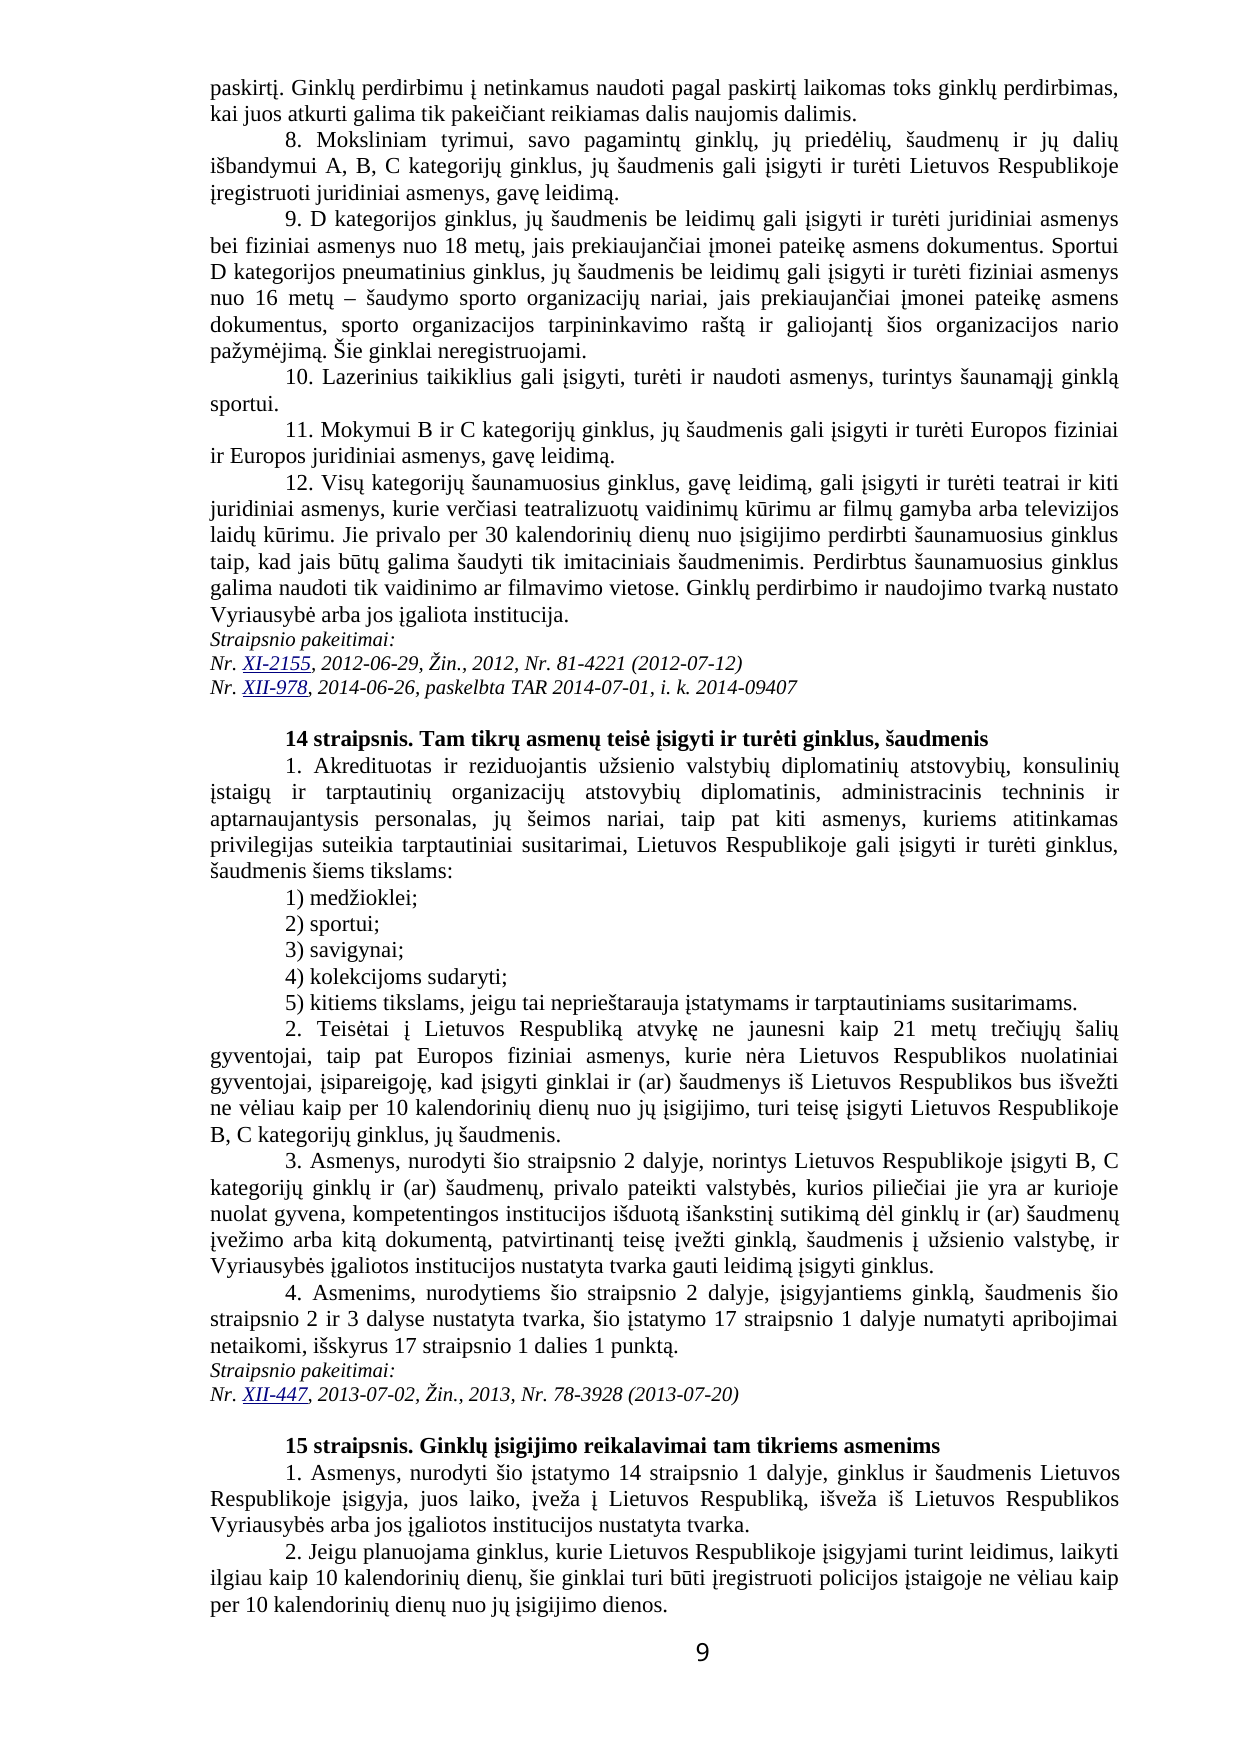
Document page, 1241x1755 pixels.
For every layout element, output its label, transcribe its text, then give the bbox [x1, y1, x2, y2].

text 4) kolekcijoms sudaryti; [210, 963, 1120, 989]
text 1) medžioklei; [210, 884, 1120, 910]
text 12. Visų kategorijų šaunamuosius ginklus, gavę leidimą, gali įsigyti ir turėti teatrai ir kiti juridiniai asmenys, kurie verčiasi teatralizuotų vaidinimų kūrimu ar filmų gamyba arba televizijos laidų kūrimu. Jie privalo per 30 kalendorinių dienų nuo įsigijimo perdirbti šaunamuosius ginklus taip, kad jais būtų galima šaudyti tik imitaciniais šaudmenimis. Perdirbtus šaunamuosius ginklus galima naudoti tik vaidinimo ar filmavimo vietose. Ginklų perdirbimo ir naudojimo tvarką nustato Vyriausybė arba jos įgaliota institucija. [210, 469, 1120, 627]
text 9. D kategorijos ginklus, jų šaudmenis be leidimų gali įsigyti ir turėti juridiniai asmenys bei fiziniai asmenys nuo 18 metų, jais prekiaujančiai įmonei pateikę asmens dokumentus. Sportui D kategorijos pneumatinius ginklus, jų šaudmenis be leidimų gali įsigyti ir turėti fiziniai asmenys nuo 16 metų – šaudymo sporto organizacijų nariai, jais prekiaujančiai įmonei pateikę asmens dokumentus, sporto organizacijos tarpininkavimo raštą ir galiojantį šios organizacijos nario pažymėjimą. Šie ginklai neregistruojami. [210, 205, 1120, 363]
text 5) kitiems tikslams, jeigu tai neprieštarauja įstatymams ir tarptautiniams susitarimams. [210, 989, 1120, 1015]
text 3. Asmenys, nurodyti šio straipsnio 2 dalyje, norintys Lietuvos Respublikoje įsigyti B, C kategorijų ginklų ir (ar) šaudmenų, privalo pateikti valstybės, kurios piliečiai jie yra ar kurioje nuolat gyvena, kompetentingos institucijos išduotą išankstinį sutikimą dėl ginklų ir (ar) šaudmenų įvežimo arba kitą dokumentą, patvirtinantį teisę įvežti ginklą, šaudmenis į užsienio valstybę, ir Vyriausybės įgaliotos institucijos nustatyta tvarka gauti leidimą įsigyti ginklus. [210, 1147, 1120, 1279]
text Straipsnio pakeitimai: [210, 627, 1120, 651]
text 11. Mokymui B ir C kategorijų ginklus, jų šaudmenis gali įsigyti ir turėti Europos fiziniai ir Europos juridiniai asmenys, gavę leidimą. [210, 416, 1120, 469]
text 2. Jeigu planuojama ginklus, kurie Lietuvos Respublikoje įsigyjami turint leidimus, laikyti ilgiau kaip 10 kalendorinių dienų, šie ginklai turi būti įregistruoti policijos įstaigoje ne vėliau kaip per 10 kalendorinių dienų nuo jų įsigijimo dienos. [210, 1538, 1120, 1617]
text 14 straipsnis. Tam tikrų asmenų teisė įsigyti ir turėti ginklus, šaudmenis [210, 726, 1120, 752]
text Nr. XII-978, 2014-06-26, paskelbta TAR 2014-07-01, i. k. 2014-09407 [210, 675, 1120, 699]
text 4. Asmenims, nurodytiems šio straipsnio 2 dalyje, įsigyjantiems ginklą, šaudmenis šio straipsnio 2 ir 3 dalyse nustatyta tvarka, šio įstatymo 17 straipsnio 1 dalyje numatyti apribojimai netaikomi, išskyrus 17 straipsnio 1 dalies 1 punktą. [210, 1279, 1120, 1358]
text 1. Asmenys, nurodyti šio įstatymo 14 straipsnio 1 dalyje, ginklus ir šaudmenis Lietuvos Respublikoje įsigyja, juos laiko, įveža į Lietuvos Respubliką, išveža iš Lietuvos Respublikos Vyriausybės arba jos įgaliotos institucijos nustatyta tvarka. [210, 1459, 1120, 1538]
text 8. Moksliniam tyrimui, savo pagamintų ginklų, jų priedėlių, šaudmenų ir jų dalių išbandymui A, B, C kategorijų ginklus, jų šaudmenis gali įsigyti ir turėti Lietuvos Respublikoje įregistruoti juridiniai asmenys, gavę leidimą. [210, 126, 1120, 205]
text paskirtį. Ginklų perdirbimu į netinkamus naudoti pagal paskirtį laikomas toks ginklų perdirbimas, kai juos atkurti galima tik pakeičiant reikiamas dalis naujomis dalimis. [210, 73, 1120, 126]
text Nr. XI-2155, 2012-06-29, Žin., 2012, Nr. 81-4221 (2012-07-12) [210, 651, 1120, 675]
text 15 straipsnis. Ginklų įsigijimo reikalavimai tam tikriems asmenims [210, 1432, 1120, 1459]
text Straipsnio pakeitimai: [210, 1358, 1120, 1382]
text 10. Lazerinius taikiklius gali įsigyti, turėti ir naudoti asmenys, turintys šaunamąjį ginklą sportui. [210, 363, 1120, 416]
text 3) savigynai; [210, 936, 1120, 963]
text 1. Akredituotas ir reziduojantis užsienio valstybių diplomatinių atstovybių, konsulinių įstaigų ir tarptautinių organizacijų atstovybių diplomatinis, administracinis techninis ir aptarnaujantysis personalas, jų šeimos nariai, taip pat kiti asmenys, kuriems atitinkamas privilegijas suteikia tarptautiniai susitarimai, Lietuvos Respublikoje gali įsigyti ir turėti ginklus, šaudmenis šiems tikslams: [210, 752, 1120, 884]
text Nr. XII-447, 2013-07-02, Žin., 2013, Nr. 78-3928 (2013-07-20) [210, 1382, 1120, 1406]
text 2) sportui; [210, 910, 1120, 936]
text 2. Teisėtai į Lietuvos Respubliką atvykę ne jaunesni kaip 21 metų trečiųjų šalių gyventojai, taip pat Europos fiziniai asmenys, kurie nėra Lietuvos Respublikos nuolatiniai gyventojai, įsipareigoję, kad įsigyti ginklai ir (ar) šaudmenys iš Lietuvos Respublikos bus išvežti ne vėliau kaip per 10 kalendorinių dienų nuo jų įsigijimo, turi teisę įsigyti Lietuvos Respublikoje B, C kategorijų ginklus, jų šaudmenis. [210, 1015, 1120, 1147]
